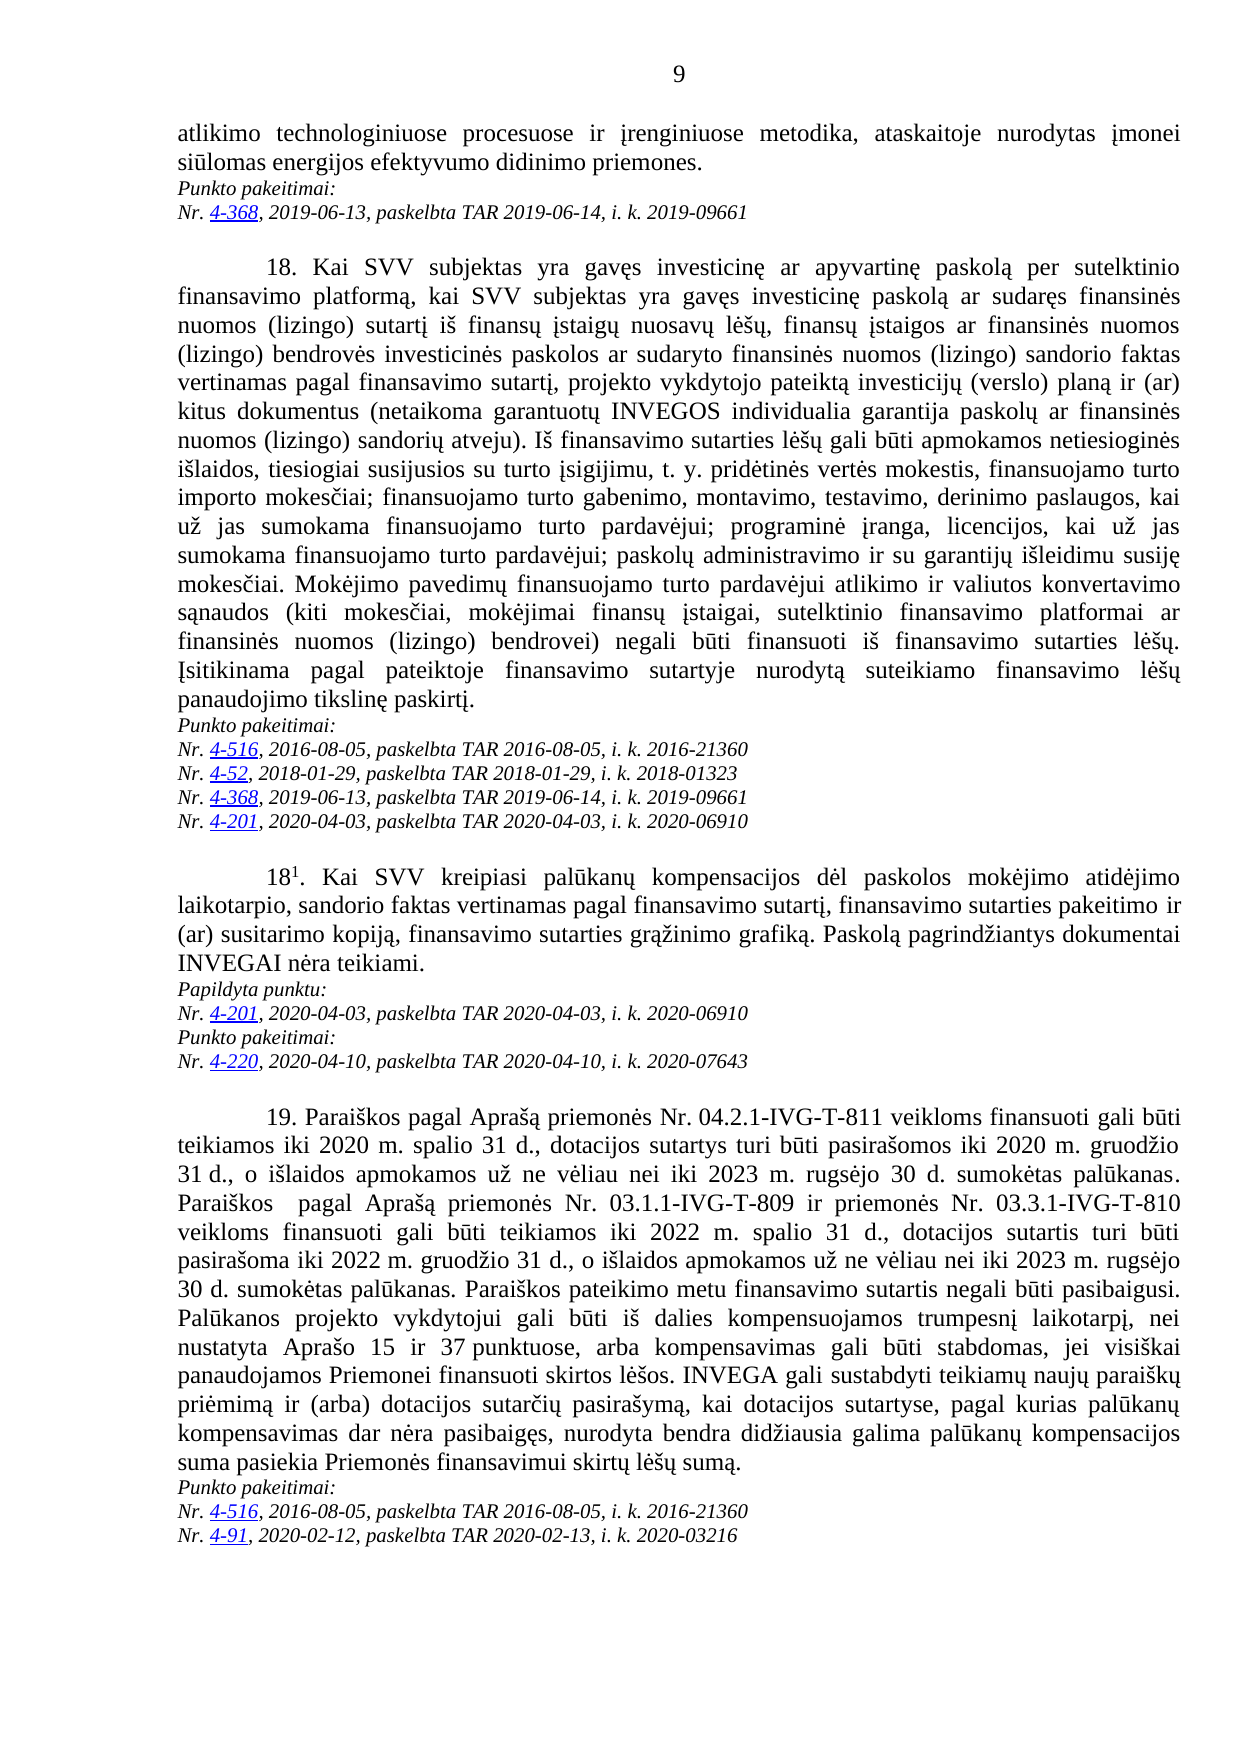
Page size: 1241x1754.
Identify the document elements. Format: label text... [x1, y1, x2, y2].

text Punkto pakeitimai: [177, 1475, 1181, 1499]
text Nr. 4-368, 2019-06-13, paskelbta TAR 2019-06-14, i. k. 2019-09661 [177, 785, 1181, 809]
text Punkto pakeitimai: [177, 712, 1181, 737]
text 18. Kai SVV subjektas yra gavęs investicinę ar apyvartinę paskolą per sutelktinio finansavimo platformą, kai SVV subjektas yra gavęs investicinę paskolą ar sudaręs finansinės nuomos (lizingo) sutartį iš finansų įstaigų nuosavų lėšų, finansų įstaigos ar finansinės nuomos (lizingo) bendrovės investicinės paskolos ar sudaryto finansinės nuomos (lizingo) sandorio faktas vertinamas pagal finansavimo sutartį, projekto vykdytojo pateiktą investicijų (verslo) planą ir (ar) kitus dokumentus (netaikoma garantuotų INVEGOS individualia garantija paskolų ar finansinės nuomos (lizingo) sandorių atveju). Iš finansavimo sutarties lėšų gali būti apmokamos netiesioginės išlaidos, tiesiogiai susijusios su turto įsigijimu, t. y. pridėtinės vertės mokestis, finansuojamo turto importo mokesčiai; finansuojamo turto gabenimo, montavimo, testavimo, derinimo paslaugos, kai už jas sumokama finansuojamo turto pardavėjui; programinė įranga, licencijos, kai už jas sumokama finansuojamo turto pardavėjui; paskolų administravimo ir su garantijų išleidimu susiję mokesčiai. Mokėjimo pavedimų finansuojamo turto pardavėjui atlikimo ir valiutos konvertavimo sąnaudos (kiti mokesčiai, mokėjimai finansų įstaigai, sutelktinio finansavimo platformai ar finansinės nuomos (lizingo) bendrovei) negali būti finansuoti iš finansavimo sutarties lėšų. Įsitikinama pagal pateiktoje finansavimo sutartyje nurodytą suteikiamo finansavimo lėšų panaudojimo tikslinę paskirtį. [177, 252, 1181, 712]
text 181. Kai SVV kreipiasi palūkanų kompensacijos dėl paskolos mokėjimo atidėjimo laikotarpio, sandorio faktas vertinamas pagal finansavimo sutartį, finansavimo sutarties pakeitimo ir (ar) susitarimo kopiją, finansavimo sutarties grąžinimo grafiką. Paskolą pagrindžiantys dokumentai INVEGAI nėra teikiami. [177, 862, 1181, 977]
text Nr. 4-201, 2020-04-03, paskelbta TAR 2020-04-03, i. k. 2020-06910 [177, 1001, 1181, 1025]
text Papildyta punktu: [177, 977, 1181, 1001]
text atlikimo technologiniuose procesuose ir įrenginiuose metodika, ataskaitoje nurodytas įmonei siūlomas energijos efektyvumo didinimo priemones. [177, 118, 1181, 176]
text Nr. 4-201, 2020-04-03, paskelbta TAR 2020-04-03, i. k. 2020-06910 [177, 809, 1181, 833]
text Nr. 4-52, 2018-01-29, paskelbta TAR 2018-01-29, i. k. 2018-01323 [177, 761, 1181, 785]
text Punkto pakeitimai: [177, 1025, 1181, 1049]
text Nr. 4-91, 2020-02-12, paskelbta TAR 2020-02-13, i. k. 2020-03216 [177, 1523, 1181, 1547]
text Nr. 4-368, 2019-06-13, paskelbta TAR 2019-06-14, i. k. 2019-09661 [177, 200, 1181, 224]
text Nr. 4-220, 2020-04-10, paskelbta TAR 2020-04-10, i. k. 2020-07643 [177, 1049, 1181, 1073]
text Nr. 4-516, 2016-08-05, paskelbta TAR 2016-08-05, i. k. 2016-21360 [177, 737, 1181, 761]
text Punkto pakeitimai: [177, 176, 1181, 200]
text Nr. 4-516, 2016-08-05, paskelbta TAR 2016-08-05, i. k. 2016-21360 [177, 1499, 1181, 1523]
text 19. Paraiškos pagal Aprašą priemonės Nr. 04.2.1-IVG-T-811 veikloms finansuoti gali būti teikiamos iki 2020 m. spalio 31 d., dotacijos sutartys turi būti pasirašomos iki 2020 m. gruodžio 31 d., o išlaidos apmokamos už ne vėliau nei iki 2023 m. rugsėjo 30 d. sumokėtas palūkanas. Paraiškos pagal Aprašą priemonės Nr. 03.1.1-IVG-T-809 ir priemonės Nr. 03.3.1-IVG-T-810 veikloms finansuoti gali būti teikiamos iki 2022 m. spalio 31 d., dotacijos sutartis turi būti pasirašoma iki 2022 m. gruodžio 31 d., o išlaidos apmokamos už ne vėliau nei iki 2023 m. rugsėjo 30 d. sumokėtas palūkanas. Paraiškos pateikimo metu finansavimo sutartis negali būti pasibaigusi. Palūkanos projekto vykdytojui gali būti iš dalies kompensuojamos trumpesnį laikotarpį, nei nustatyta Aprašo 15 ir 37 punktuose, arba kompensavimas gali būti stabdomas, jei visiškai panaudojamos Priemonei finansuoti skirtos lėšos. INVEGA gali sustabdyti teikiamų naujų paraiškų priėmimą ir (arba) dotacijos sutarčių pasirašymą, kai dotacijos sutartyse, pagal kurias palūkanų kompensavimas dar nėra pasibaigęs, nurodyta bendra didžiausia galima palūkanų kompensacijos suma pasiekia Priemonės finansavimui skirtų lėšų sumą. [177, 1102, 1181, 1475]
